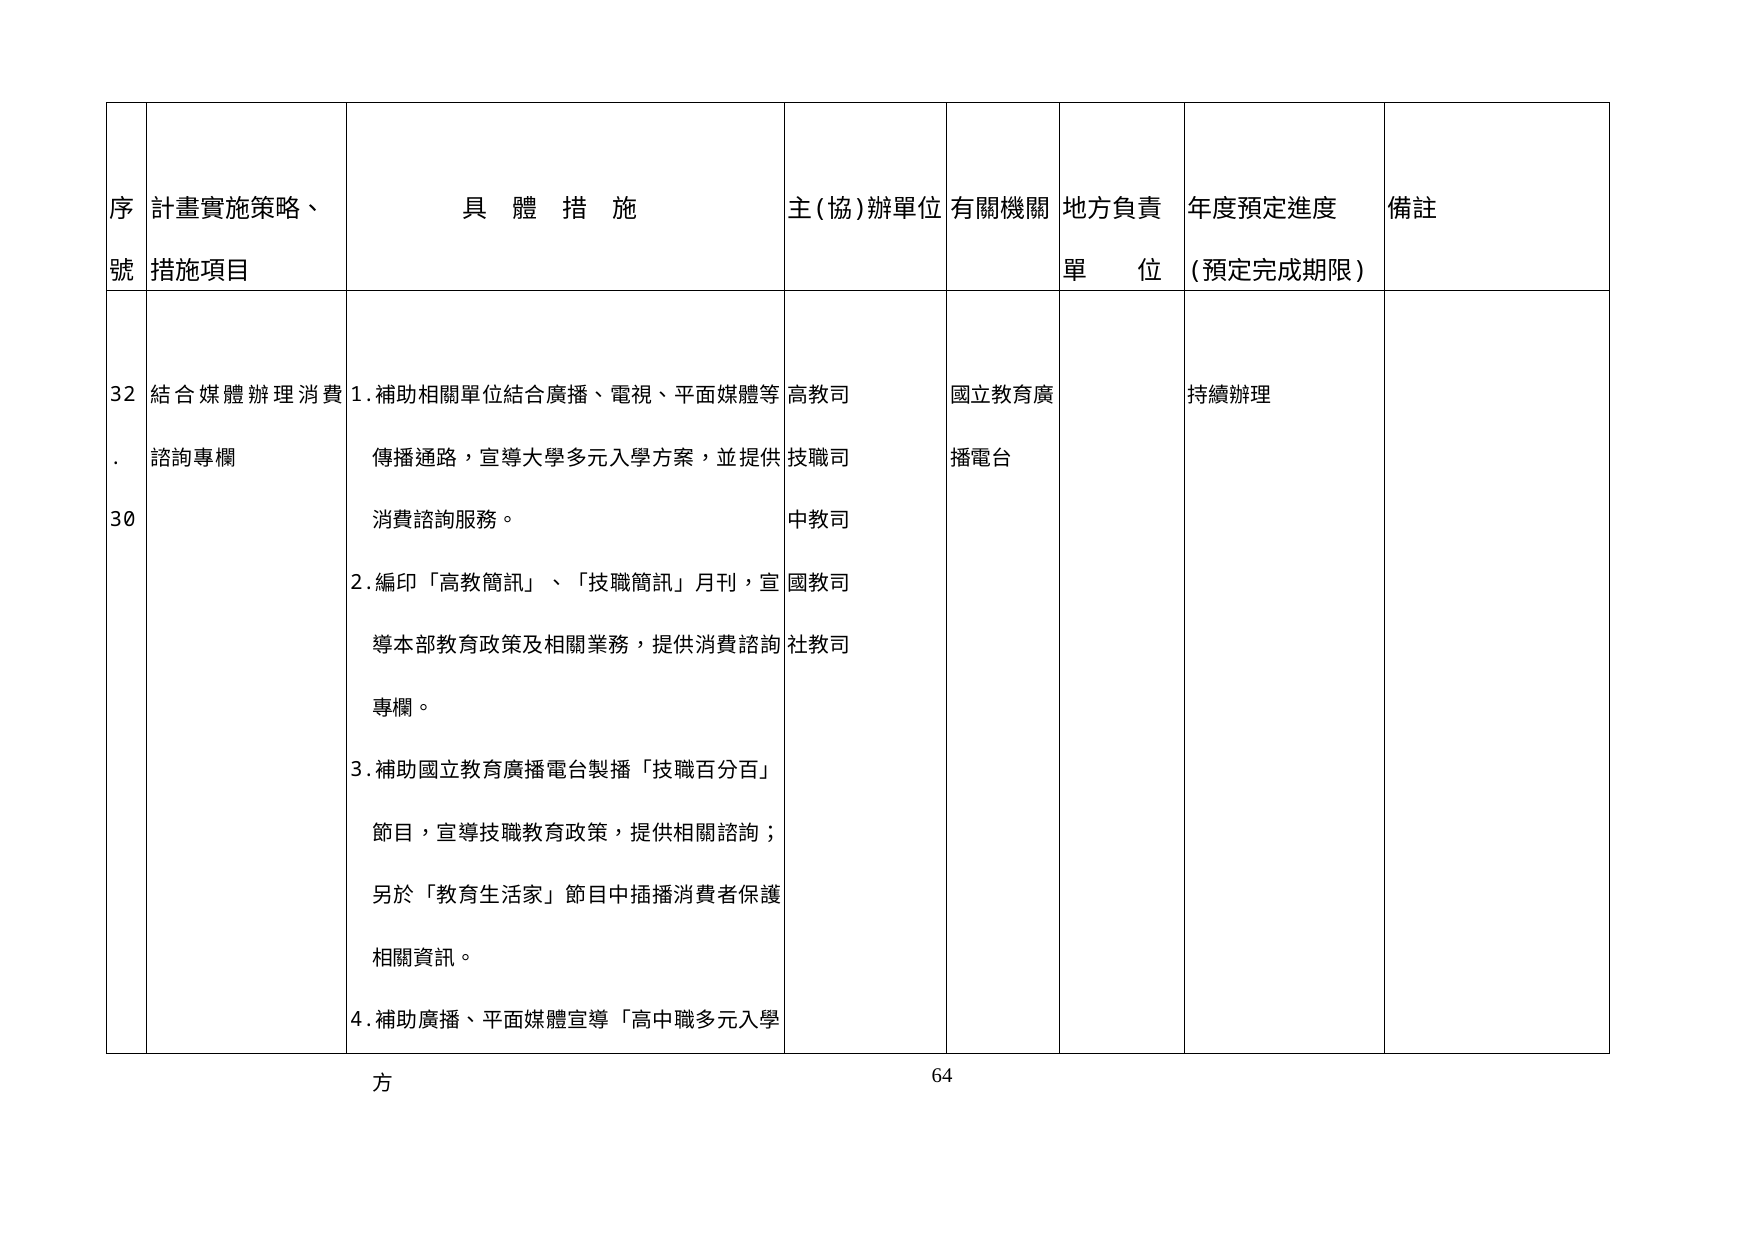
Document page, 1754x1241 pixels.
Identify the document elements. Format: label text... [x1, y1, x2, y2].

table_header 備註 [1385, 103, 1609, 289]
table_cell 國立教育廣播電台 [947, 291, 1059, 1053]
table_cell 高教司 技職司 中教司 國教司 社教司 [785, 291, 946, 1053]
table_header 年度預定進度 (預定完成期限) [1185, 103, 1384, 289]
table_cell 30 [107, 291, 146, 1053]
table_cell 結合媒體辦理消費諮詢專欄 [147, 291, 346, 1053]
table_cell 1.補助相關單位結合廣播、電視、平面媒體等傳播通路，宣導大學多元入學方案，並提供消費諮詢服務。 2.編印「高教簡訊」、「技職簡訊」月刊，宣導本部教育政策及相關業務，提供消費諮詢專欄。 3.補助國立教育廣播電台製播「技職百分百」節目，宣導技職教育政策，提供相關諮詢；另於「教育生活家」節目中插播消費者保護相關資訊。 4.補助廣播、平面媒體宣導「高中職多元入學方 案」暨國中基本學力測驗事宜，並強化高中職多元入學諮詢專線功能。 [347, 291, 784, 1053]
table_cell 持續辦理 [1185, 291, 1384, 1053]
table_header 計畫實施策略、 措施項目 [147, 103, 346, 289]
table_header 序 號 [107, 103, 146, 289]
table_header 有關機關 [947, 103, 1059, 289]
table_header 地方負責 單 位 [1060, 103, 1184, 289]
table_header 主(協)辦單位 [785, 103, 946, 289]
table_cell [1385, 291, 1609, 1053]
table_cell [1060, 291, 1184, 1053]
table_header 具 體 措 施 [347, 103, 784, 289]
